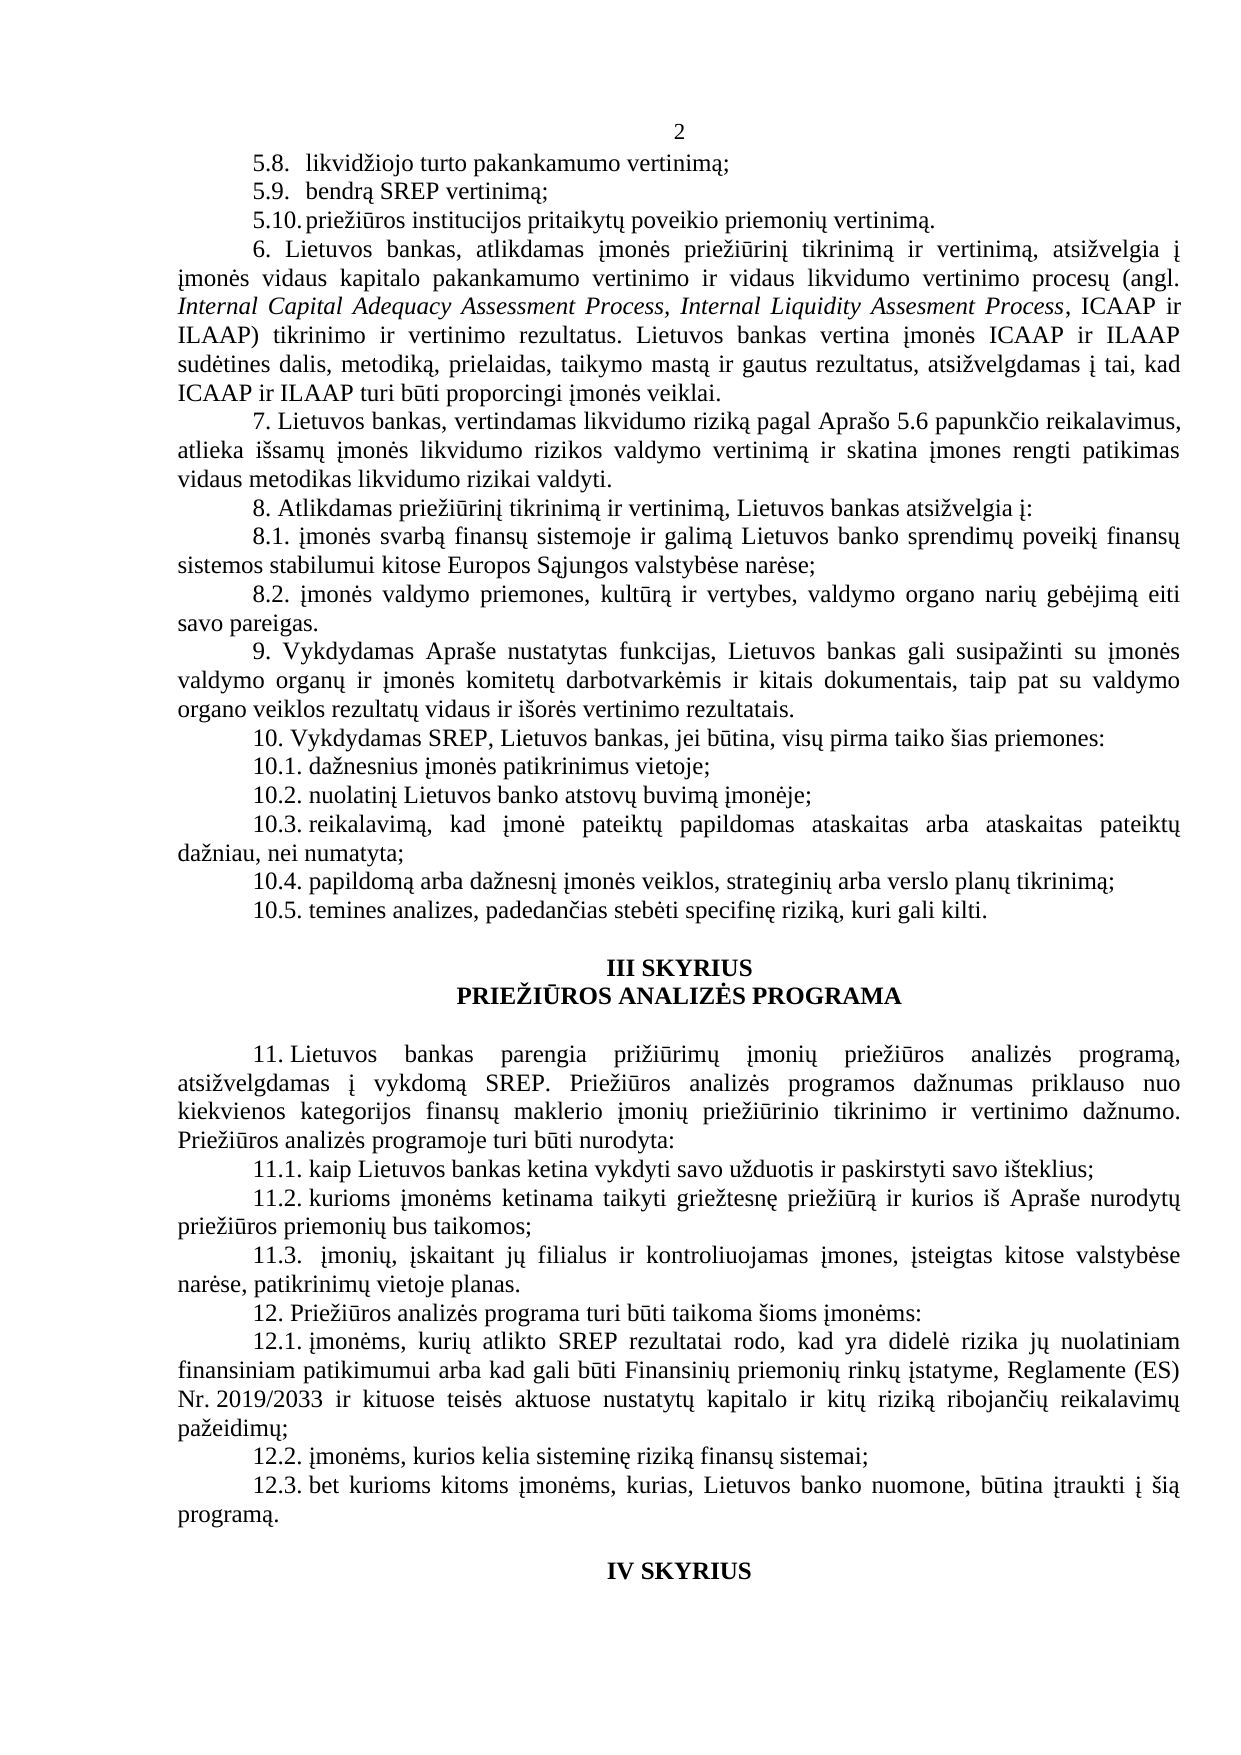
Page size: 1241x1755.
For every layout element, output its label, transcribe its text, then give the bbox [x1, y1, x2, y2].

text 10. Vykdydamas SREP, Lietuvos bankas, jei būtina, visų pirma taiko šias priemones: [177, 723, 1181, 751]
text 12. Priežiūros analizės programa turi būti taikoma šioms įmonėms: [177, 1298, 1181, 1326]
text IV SKYRIUS [177, 1556, 1181, 1585]
text 11.3. įmonių, įskaitant jų filialus ir kontroliuojamas įmones, įsteigtas kitose valstybėse narėse, patikrinimų vietoje planas. [177, 1240, 1181, 1298]
text 7. Lietuvos bankas, vertindamas likvidumo riziką pagal Aprašo 5.6 papunkčio reikalavimus, atlieka išsamų įmonės likvidumo rizikos valdymo vertinimą ir skatina įmones rengti patikimas vidaus metodikas likvidumo rizikai valdyti. [177, 406, 1181, 493]
text 5.8. likvidžiojo turto pakankamumo vertinimą; [252, 148, 1181, 176]
text 12.3. bet kurioms kitoms įmonėms, kurias, Lietuvos banko nuomone, būtina įtraukti į šią programą. [177, 1470, 1181, 1528]
text PRIEŽIŪROS ANALIZĖS PROGRAMA [177, 981, 1181, 1010]
text 5.9. bendrą SREP vertinimą; [252, 176, 1181, 205]
text 11.2. kurioms įmonėms ketinama taikyti griežtesnę priežiūrą ir kurios iš Apraše nurodytų priežiūros priemonių bus taikomos; [177, 1183, 1181, 1240]
text III SKYRIUS [177, 953, 1181, 981]
text 12.1. įmonėms, kurių atlikto SREP rezultatai rodo, kad yra didelė rizika jų nuolatiniam finansiniam patikimumui arba kad gali būti Finansinių priemonių rinkų įstatyme, Reglamente (ES) Nr. 2019/2033 ir kituose teisės aktuose nustatytų kapitalo ir kitų riziką ribojančių reikalavimų pažeidimų; [177, 1326, 1181, 1441]
text 10.2. nuolatinį Lietuvos banko atstovų buvimą įmonėje; [177, 780, 1181, 809]
text 9. Vykdydamas Apraše nustatytas funkcijas, Lietuvos bankas gali susipažinti su įmonės valdymo organų ir įmonės komitetų darbotvarkėmis ir kitais dokumentais, taip pat su valdymo organo veiklos rezultatų vidaus ir išorės vertinimo rezultatais. [177, 636, 1181, 723]
text 8. Atlikdamas priežiūrinį tikrinimą ir vertinimą, Lietuvos bankas atsižvelgia į: [177, 493, 1181, 521]
text 8.1. įmonės svarbą finansų sistemoje ir galimą Lietuvos banko sprendimų poveikį finansų sistemos stabilumui kitose Europos Sąjungos valstybėse narėse; [177, 521, 1181, 579]
text 8.2. įmonės valdymo priemones, kultūrą ir vertybes, valdymo organo narių gebėjimą eiti savo pareigas. [177, 579, 1181, 636]
text 10.3. reikalavimą, kad įmonė pateiktų papildomas ataskaitas arba ataskaitas pateiktų dažniau, nei numatyta; [177, 809, 1181, 866]
text 10.4. papildomą arba dažnesnį įmonės veiklos, strateginių arba verslo planų tikrinimą; [177, 866, 1181, 895]
text 5.10. priežiūros institucijos pritaikytų poveikio priemonių vertinimą. [252, 205, 1181, 234]
text 12.2. įmonėms, kurios kelia sisteminę riziką finansų sistemai; [177, 1441, 1181, 1470]
text 11.1. kaip Lietuvos bankas ketina vykdyti savo užduotis ir paskirstyti savo išteklius; [177, 1154, 1181, 1183]
text 10.5. temines analizes, padedančias stebėti specifinę riziką, kuri gali kilti. [177, 895, 1181, 924]
text 11. Lietuvos bankas parengia prižiūrimų įmonių priežiūros analizės programą, atsižvelgdamas į vykdomą SREP. Priežiūros analizės programos dažnumas priklauso nuo kiekvienos kategorijos finansų maklerio įmonių priežiūrinio tikrinimo ir vertinimo dažnumo. Priežiūros analizės programoje turi būti nurodyta: [177, 1039, 1181, 1154]
text 10.1. dažnesnius įmonės patikrinimus vietoje; [177, 751, 1181, 780]
text 6. Lietuvos bankas, atlikdamas įmonės priežiūrinį tikrinimą ir vertinimą, atsižvelgia į įmonės vidaus kapitalo pakankamumo vertinimo ir vidaus likvidumo vertinimo procesų (angl. Internal Capital Adequacy Assessment Process, Internal Liquidity Assesment Process, ICAAP ir ILAAP) tikrinimo ir vertinimo rezultatus. Lietuvos bankas vertina įmonės ICAAP ir ILAAP sudėtines dalis, metodiką, prielaidas, taikymo mastą ir gautus rezultatus, atsižvelgdamas į tai, kad ICAAP ir ILAAP turi būti proporcingi įmonės veiklai. [177, 234, 1181, 406]
